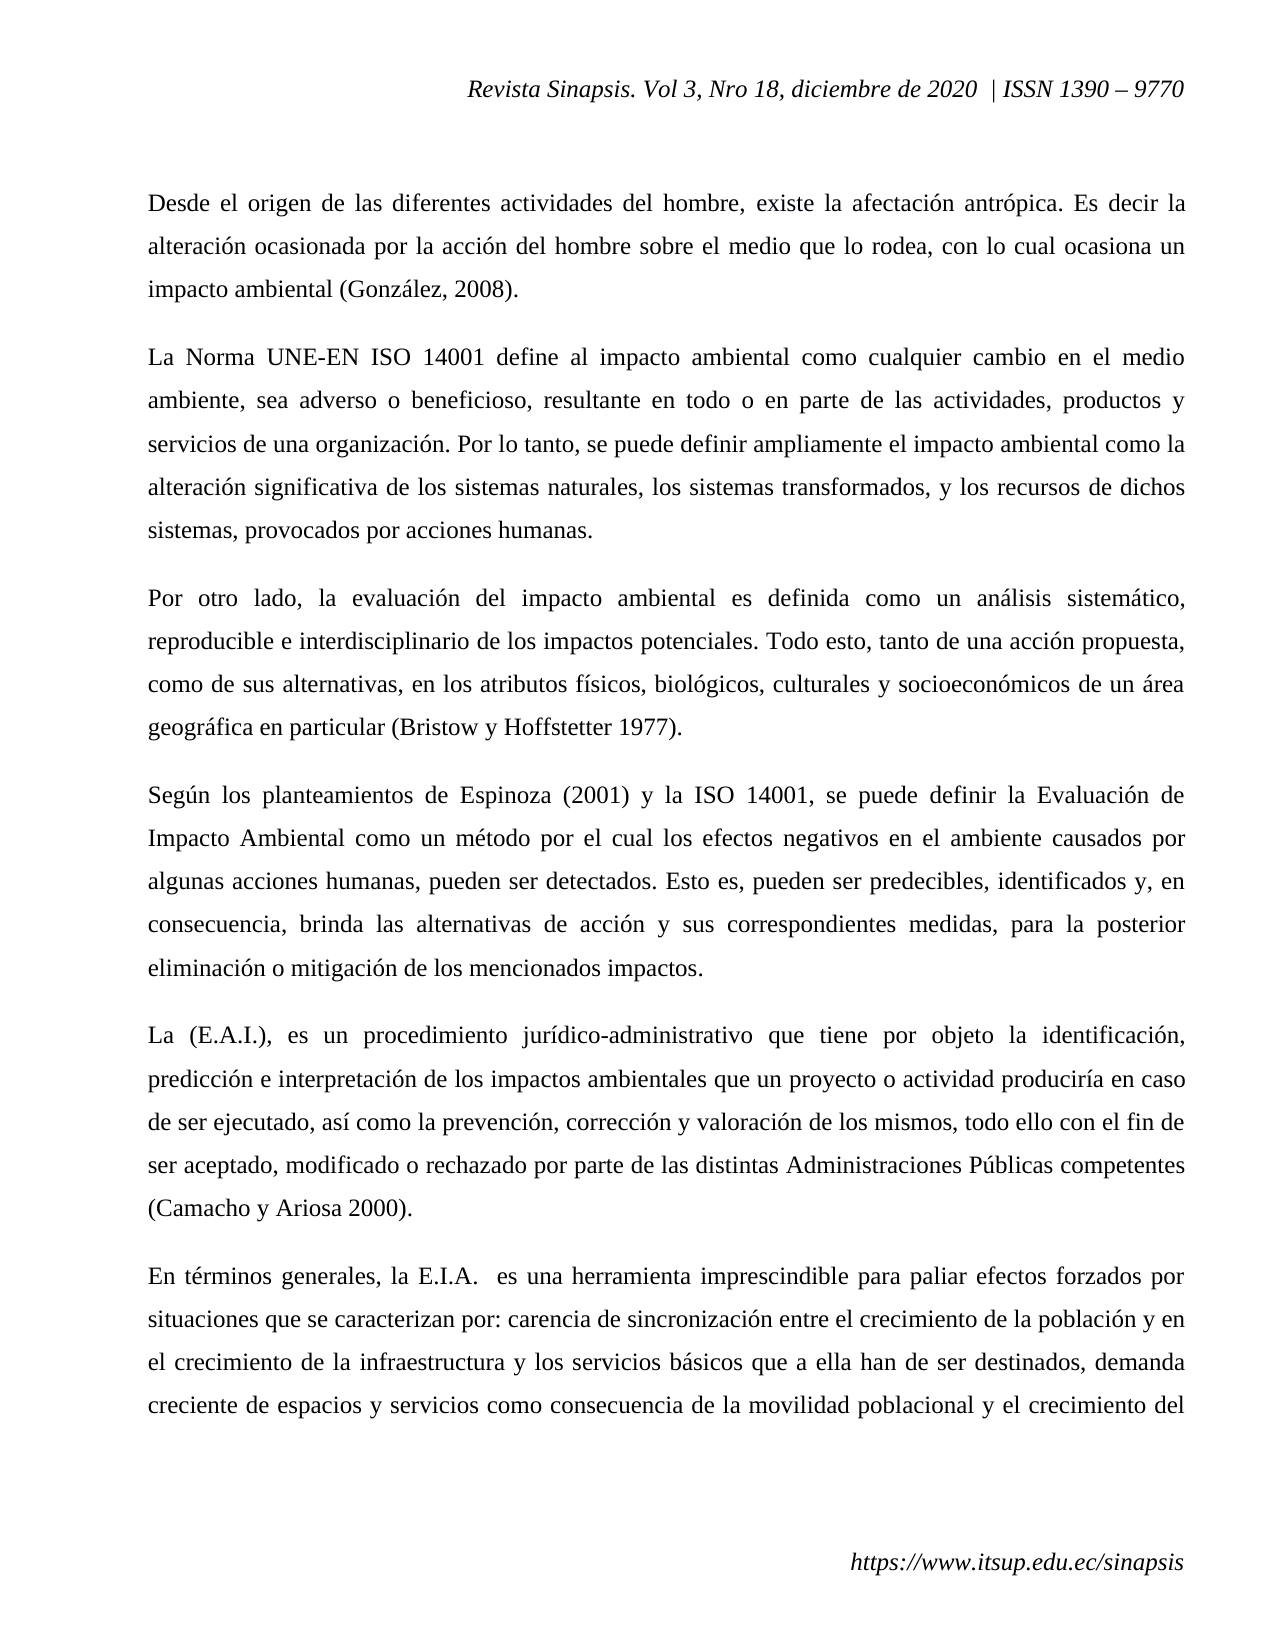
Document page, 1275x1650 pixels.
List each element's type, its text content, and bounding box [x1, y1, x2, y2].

subtitle La Norma UNE-EN ISO 14001 define al impacto ambiental como cualquier cambio en el medio ambiente, sea adverso o beneficioso, resultante en todo o en parte de las actividades, productos y servicios de una organización. Por lo tanto, se puede definir ampliamente el impacto ambiental como la alteración significativa de los sistemas naturales, los sistemas transformados, y los recursos de dichos sistemas, provocados por acciones humanas. [148, 342, 1186, 544]
subtitle La (E.A.I.), es un procedimiento jurídico-administrativo que tiene por objeto la identificación, predicción e interpretación de los impactos ambientales que un proyecto o actividad produciría en caso de ser ejecutado, así como la prevención, corrección y valoración de los mismos, todo ello con el fin de ser aceptado, modificado o rechazado por parte de las distintas Administraciones Públicas competentes (Camacho y Ariosa 2000). [148, 1021, 1186, 1222]
subtitle Por otro lado, la evaluación del impacto ambiental es definida como un análisis sistemático, reproducible e interdisciplinario de los impactos potenciales. Todo esto, tanto de una acción propuesta, como de sus alternativas, en los atributos físicos, biológicos, culturales y socioeconómicos de un área geográfica en particular (Bristow y Hoffstetter 1977). [148, 583, 1186, 741]
subtitle En términos generales, la E.I.A. es una herramienta imprescindible para paliar efectos forzados por situaciones que se caracterizan por: carencia de sincronización entre el crecimiento de la población y en el crecimiento de la infraestructura y los servicios básicos que a ella han de ser destinados, demanda creciente de espacios y servicios como consecuencia de la movilidad poblacional y el crecimiento del [148, 1261, 1186, 1419]
subtitle Desde el origen de las diferentes actividades del hombre, existe la afectación antrópica. Es decir la alteración ocasionada por la acción del hombre sobre el medio que lo rodea, con lo cual ocasiona un impacto ambiental (González, 2008). [148, 188, 1186, 303]
subtitle Según los planteamientos de Espinoza (2001) y la ISO 14001, se puede definir la Evaluación de Impacto Ambiental como un método por el cual los efectos negativos en el ambiente causados por algunas acciones humanas, pueden ser detectados. Esto es, pueden ser predecibles, identificados y, en consecuencia, brinda las alternativas de acción y sus correspondientes medidas, para la posterior eliminación o mitigación de los mencionados impactos. [148, 780, 1186, 981]
